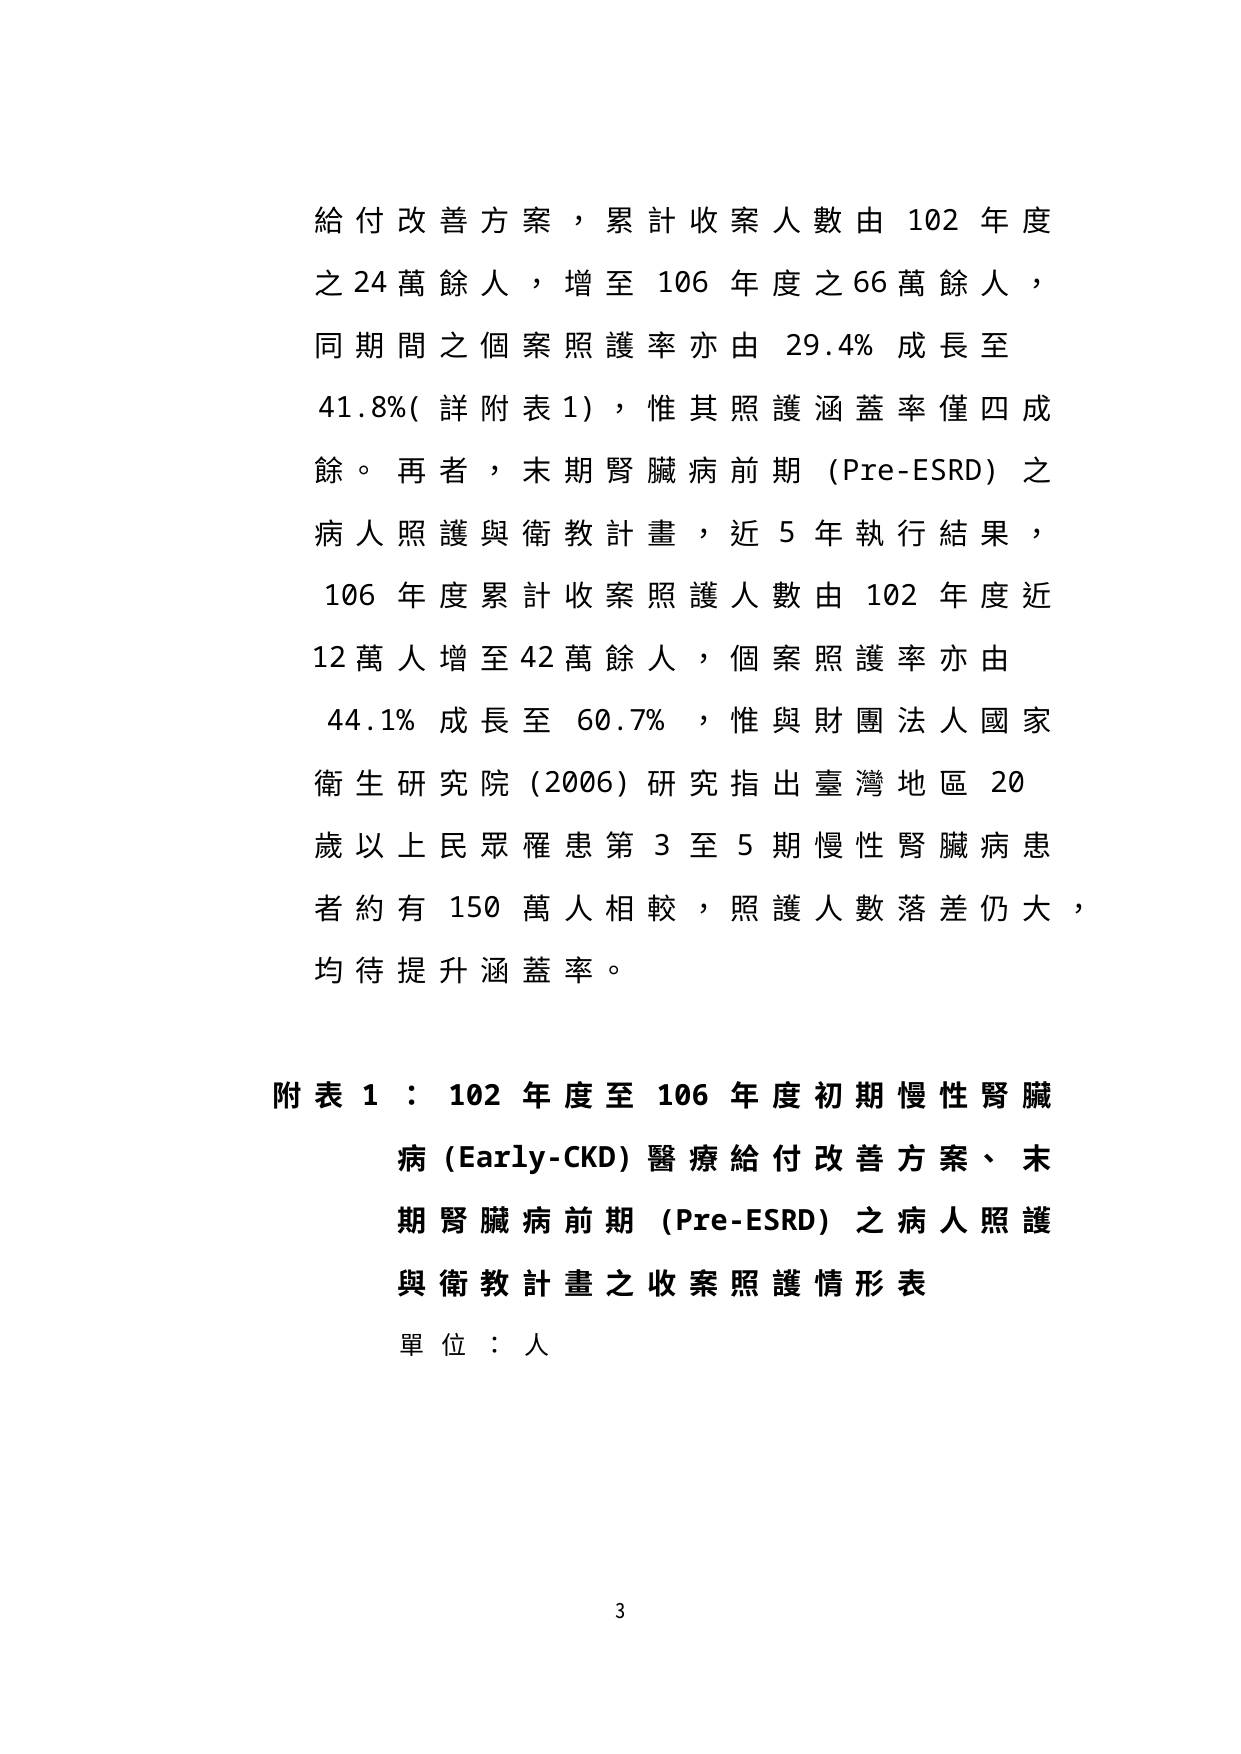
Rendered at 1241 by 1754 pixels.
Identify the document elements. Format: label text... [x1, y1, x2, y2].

text 近5年初期慢性腎臟病(Early-CKD)醫療給付改善方案，累計收案人數由102年度之24萬餘人，增至106年度之66萬餘人，同期間之個案照護率亦由29.4%成長至41.8%(詳附表1)，惟其照護涵蓋率僅四成餘。再者，末期腎臟病前期(Pre-ESRD)之病人照護與衛教計畫，近5年執行結果，106年度累計收案照護人數由102年度近12萬人增至42萬餘人，個案照護率亦由44.1%成長至60.7%，惟與財團法人國家衛生研究院(2006)研究指出臺灣地區20 歲以上民眾罹患第3至5期慢性腎臟病患者約有150萬人相較，照護人數落差仍大，均待提升涵蓋率。 [271, 177, 1058, 990]
text 附表1：102年度至106年度初期慢性腎臟病(Early-CKD)醫療給付改善方案、末期腎臟病前期(Pre-ESRD)之病人照護與衛教計畫之收案照護情形表 單位：人 [240, 1052, 1058, 1365]
